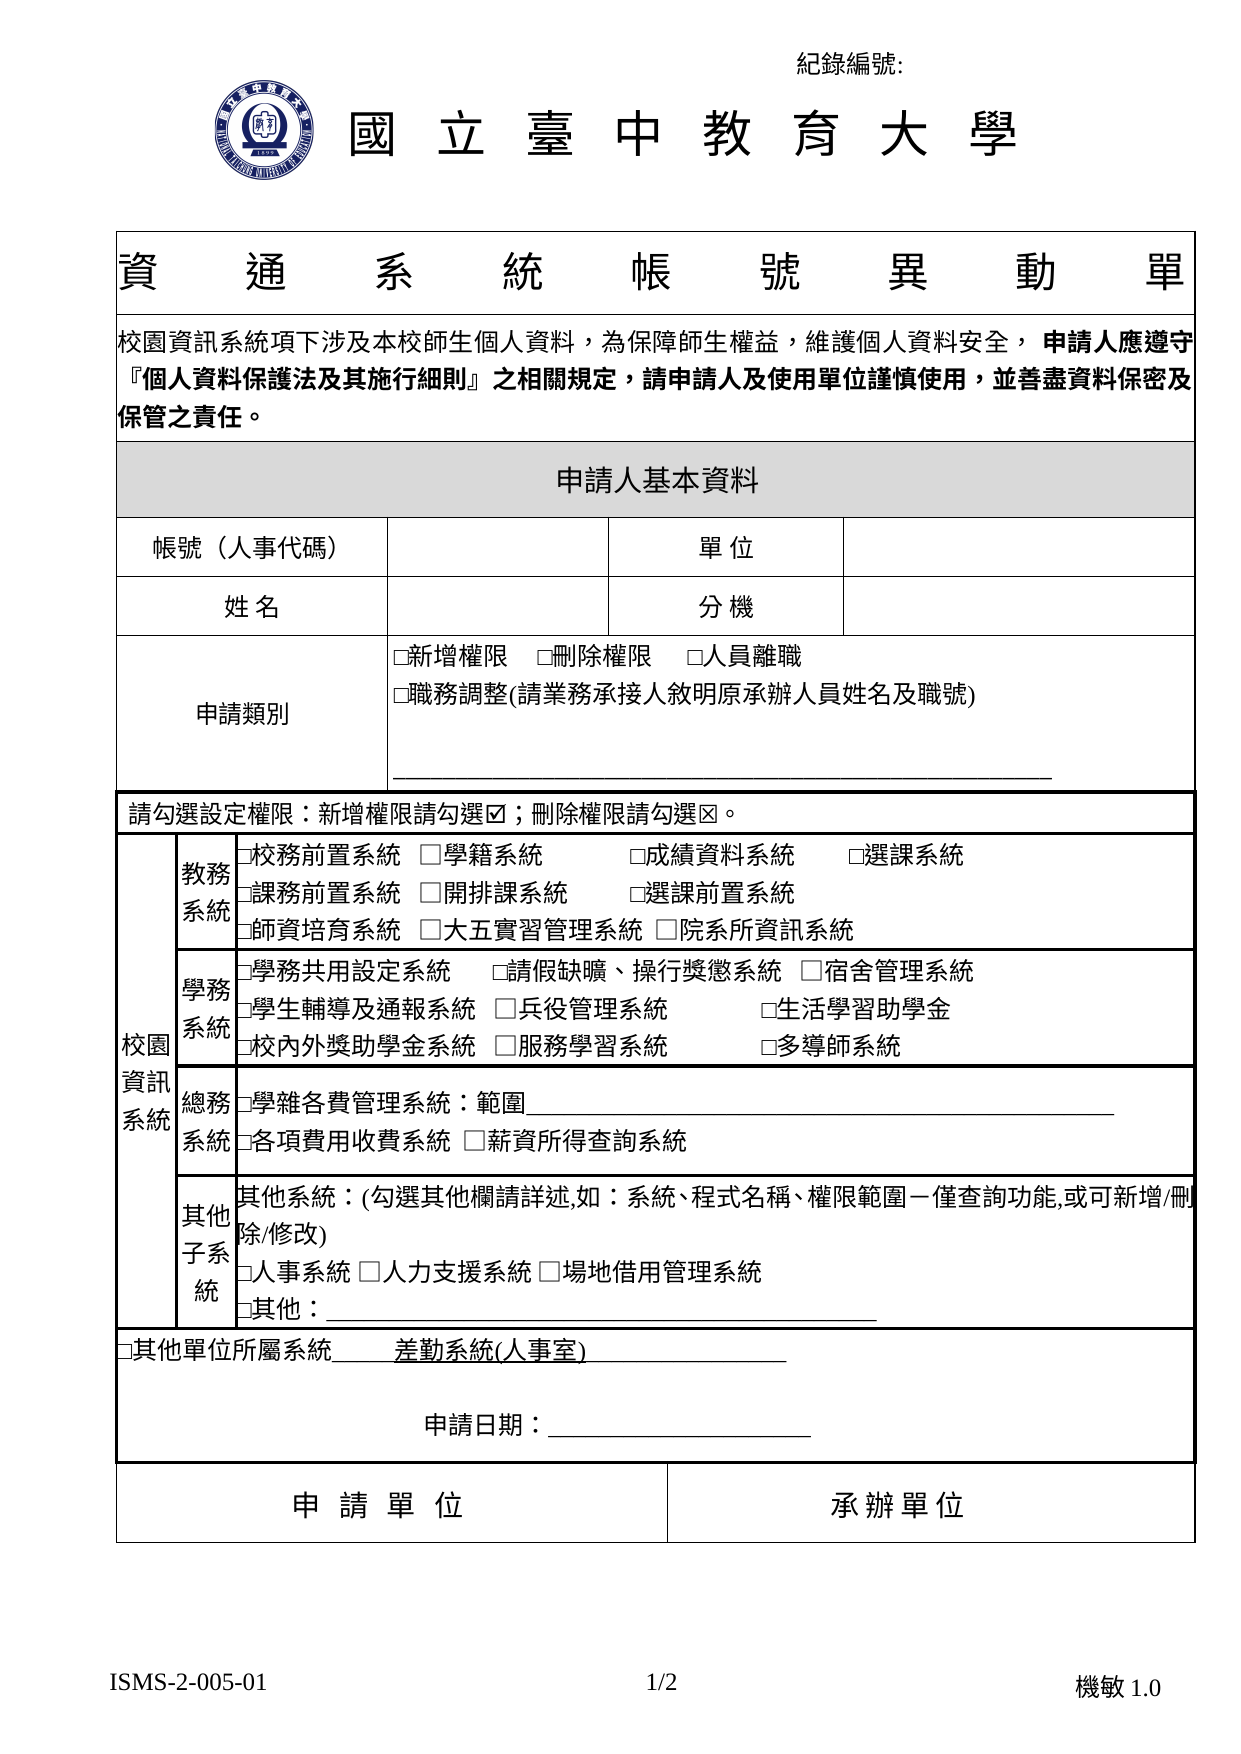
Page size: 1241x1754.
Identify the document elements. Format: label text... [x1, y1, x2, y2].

table_cell 請勾選設定權限：新增權限請勾選；刪除權限請勾選☒。 [118, 794, 1193, 832]
table_cell [388, 518, 608, 576]
table_cell 其他系統：(勾選其他欄請詳述,如：系統、程式名稱、權限範圍－僅查詢功能,或可新增/刪除/修改) □人事系統 □人力支援系統 □場地借用管理系統 □其他：____________________________________________ [238, 1177, 1193, 1327]
table_cell 校園資訊系統 [118, 835, 175, 1327]
table_cell 承辦單位 [668, 1464, 1194, 1542]
table_cell [844, 518, 1194, 576]
table_cell 單 位 [609, 518, 843, 576]
table_header 資通系統帳號異動單 [117, 232, 1194, 314]
table_cell 學務 系統 [178, 951, 235, 1064]
table_cell 姓 名 [117, 577, 387, 635]
table_cell □學務共用設定系統 □請假缺曠、操行獎懲系統 □宿舍管理系統 □學生輔導及通報系統 □兵役管理系統 □生活學習助學金 □校內外獎助學金系統 □服務學習系統 □多導師系統 [238, 951, 1193, 1064]
table_cell 教務系統 [178, 835, 235, 947]
table_cell □學雜各費管理系統：範圍_______________________________________________ □各項費用收費系統 □薪資所得查詢系統 [238, 1068, 1193, 1173]
table_cell 其他子系統 [178, 1177, 235, 1327]
table_cell □新增權限 □刪除權限 □人員離職 □職務調整(請業務承接人敘明原承辦人員姓名及職號) _____________________________________________________ [388, 636, 1194, 790]
table_cell □校務前置系統 □學籍系統 □成績資料系統 □選課系統 □課務前置系統 □開排課系統 □選課前置系統 □師資培育系統 □大五實習管理系統 □院系所資訊系統 [238, 835, 1193, 947]
table_cell [388, 577, 608, 635]
table_cell 申請類別 [117, 636, 387, 790]
picture [214, 80, 314, 180]
table_cell 校園資訊系統項下涉及本校師生個人資料，為保障師生權益，維護個人資料安全， 申請人應遵守『個人資料保護法及其施行細則』之相關規定，請申請人及使用單位謹慎使用，並善盡資料保密及保管之責任。 [117, 315, 1194, 441]
table_cell 帳號（人事代碼） [117, 518, 387, 576]
table_cell 分 機 [609, 577, 843, 635]
table_cell 總務 系統 [178, 1068, 235, 1173]
table_cell 申 請 單 位 [117, 1464, 667, 1542]
table_cell [844, 577, 1194, 635]
table_cell □其他單位所屬系統_____差勤系統(人事室)________________ 申請日期：_____________________ [118, 1330, 1193, 1461]
table_cell 申請人基本資料 [117, 442, 1194, 517]
